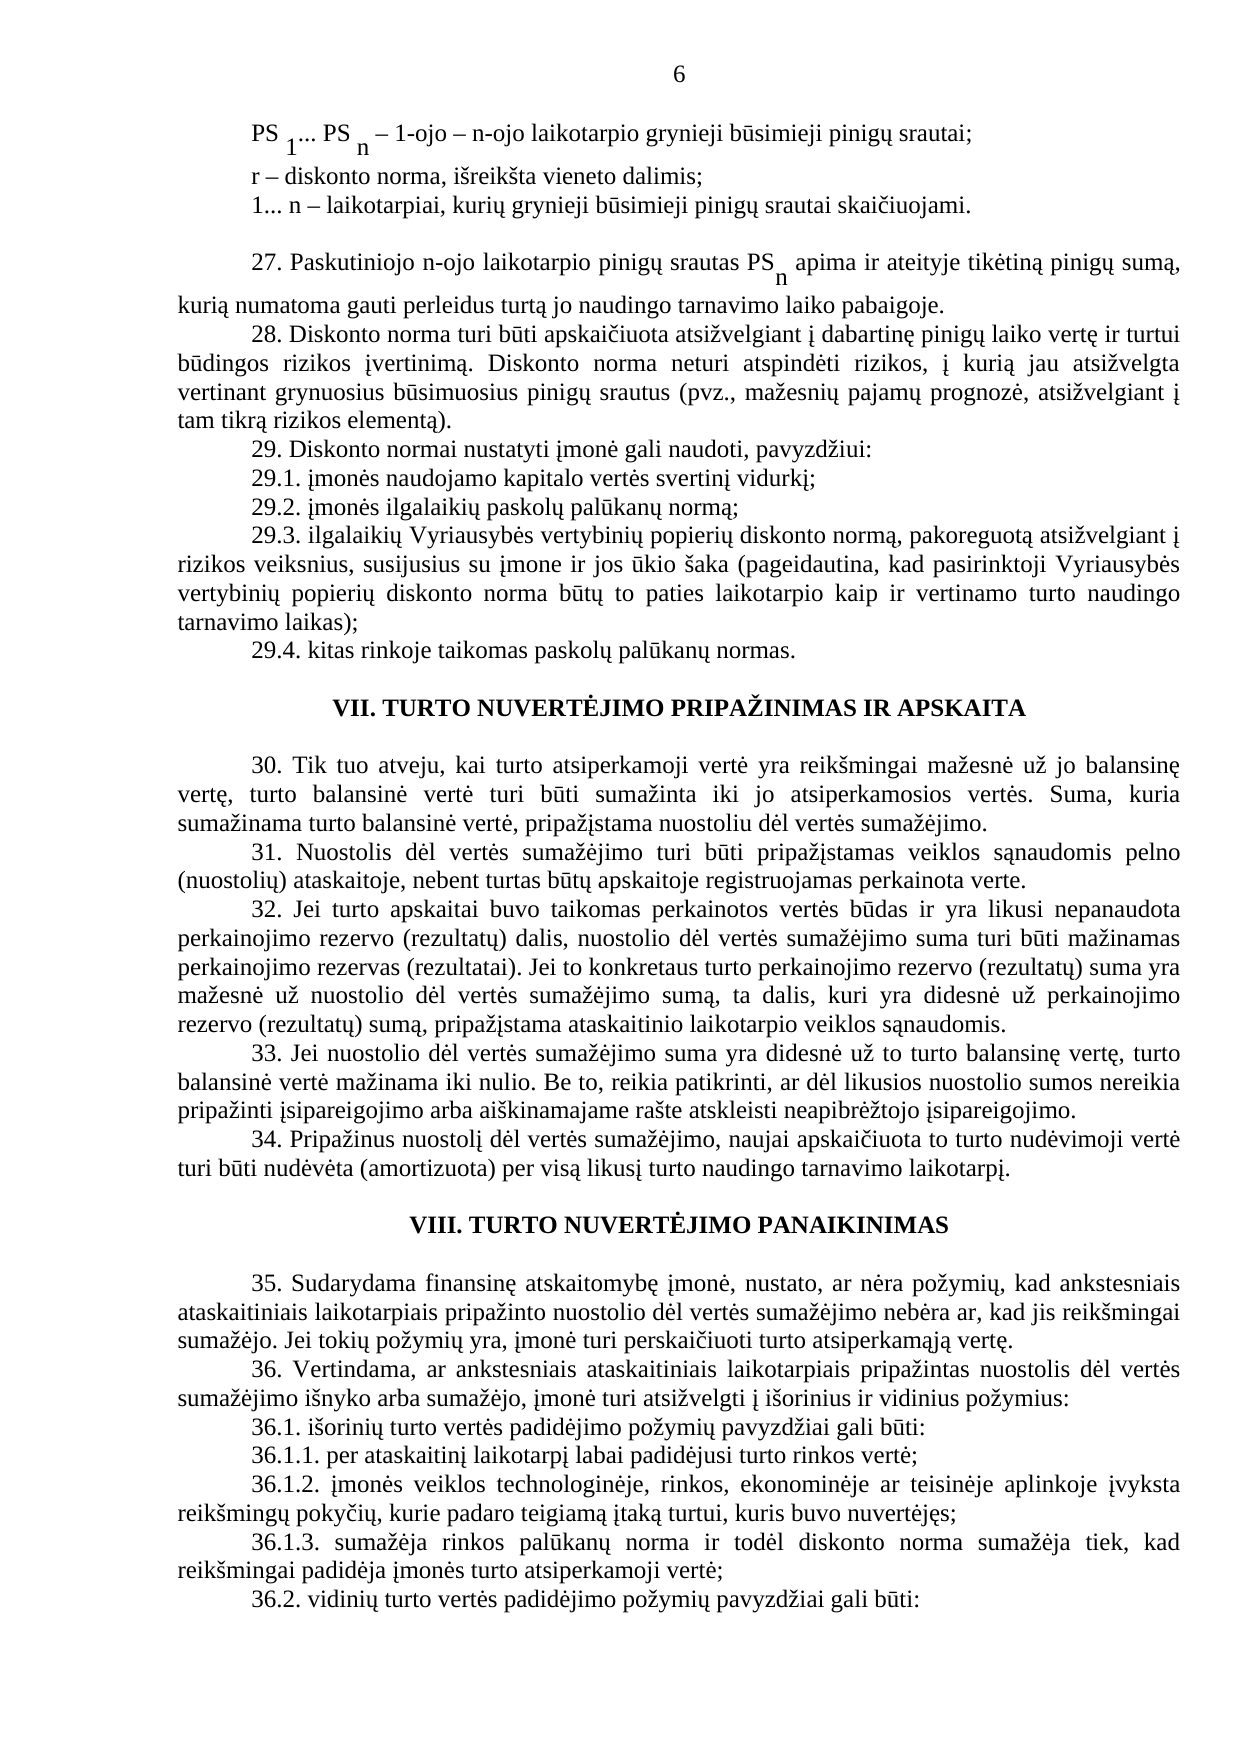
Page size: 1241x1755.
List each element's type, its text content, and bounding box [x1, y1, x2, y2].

text 29.2. įmonės ilgalaikių paskolų palūkanų normą; [177, 492, 1181, 521]
text 36.2. vidinių turto vertės padidėjimo požymių pavyzdžiai gali būti: [177, 1584, 1181, 1613]
text 29.4. kitas rinkoje taikomas paskolų palūkanų normas. [177, 636, 1181, 664]
text 35. Sudarydama finansinę atskaitomybę įmonė, nustato, ar nėra požymių, kad ankstesniais ataskaitiniais laikotarpiais pripažinto nuostolio dėl vertės sumažėjimo nebėra ar, kad jis reikšmingai sumažėjo. Jei tokių požymių yra, įmonė turi perskaičiuoti turto atsiperkamąją vertę. [177, 1268, 1181, 1354]
text 32. Jei turto apskaitai buvo taikomas perkainotos vertės būdas ir yra likusi nepanaudota perkainojimo rezervo (rezultatų) dalis, nuostolio dėl vertės sumažėjimo suma turi būti mažinamas perkainojimo rezervas (rezultatai). Jei to konkretaus turto perkainojimo rezervo (rezultatų) suma yra mažesnė už nuostolio dėl vertės sumažėjimo sumą, ta dalis, kuri yra didesnė už perkainojimo rezervo (rezultatų) sumą, pripažįstama ataskaitinio laikotarpio veiklos sąnaudomis. [177, 894, 1181, 1038]
text VII. TURTO NUVERTĖJIMO pripažinimas ir apskaita [177, 693, 1181, 722]
text 30. Tik tuo atveju, kai turto atsiperkamoji vertė yra reikšmingai mažesnė už jo balansinę vertę, turto balansinė vertė turi būti sumažinta iki jo atsiperkamosios vertės. Suma, kuria sumažinama turto balansinė vertė, pripažįstama nuostoliu dėl vertės sumažėjimo. [177, 751, 1181, 837]
text 29.3. ilgalaikių Vyriausybės vertybinių popierių diskonto normą, pakoreguotą atsižvelgiant į rizikos veiksnius, susijusius su įmone ir jos ūkio šaka (pageidautina, kad pasirinktoji Vyriausybės vertybinių popierių diskonto norma būtų to paties laikotarpio kaip ir vertinamo turto naudingo tarnavimo laikas); [177, 521, 1181, 636]
text r – diskonto norma, išreikšta vieneto dalimis; [177, 161, 1181, 190]
text 36. Vertindama, ar ankstesniais ataskaitiniais laikotarpiais pripažintas nuostolis dėl vertės sumažėjimo išnyko arba sumažėjo, įmonė turi atsižvelgti į išorinius ir vidinius požymius: [177, 1354, 1181, 1412]
text 36.1. išorinių turto vertės padidėjimo požymių pavyzdžiai gali būti: [177, 1412, 1181, 1441]
text 36.1.1. per ataskaitinį laikotarpį labai padidėjusi turto rinkos vertė; [177, 1441, 1181, 1469]
text 29. Diskonto normai nustatyti įmonė gali naudoti, pavyzdžiui: [177, 434, 1181, 463]
text 31. Nuostolis dėl vertės sumažėjimo turi būti pripažįstamas veiklos sąnaudomis pelno (nuostolių) ataskaitoje, nebent turtas būtų apskaitoje registruojamas perkainota verte. [177, 837, 1181, 894]
text 36.1.3. sumažėja rinkos palūkanų norma ir todėl diskonto norma sumažėja tiek, kad reikšmingai padidėja įmonės turto atsiperkamoji vertė; [177, 1527, 1181, 1584]
text 1... n – laikotarpiai, kurių grynieji būsimieji pinigų srautai skaičiuojami. [177, 190, 1181, 219]
text 29.1. įmonės naudojamo kapitalo vertės svertinį vidurkį; [177, 463, 1181, 492]
text VIII. TURTO NUVERTĖJIMO panaikinimas [177, 1211, 1181, 1239]
text 34. Pripažinus nuostolį dėl vertės sumažėjimo, naujai apskaičiuota to turto nudėvimoji vertė turi būti nudėvėta (amortizuota) per visą likusį turto naudingo tarnavimo laikotarpį. [177, 1124, 1181, 1182]
text 28. Diskonto norma turi būti apskaičiuota atsižvelgiant į dabartinę pinigų laiko vertę ir turtui būdingos rizikos įvertinimą. Diskonto norma neturi atspindėti rizikos, į kurią jau atsižvelgta vertinant grynuosius būsimuosius pinigų srautus (pvz., mažesnių pajamų prognozė, atsižvelgiant į tam tikrą rizikos elementą). [177, 319, 1181, 434]
text 27. Paskutiniojo n-ojo laikotarpio pinigų srautas PSn apima ir ateityje tikėtiną pinigų sumą, kurią numatoma gauti perleidus turtą jo naudingo tarnavimo laiko pabaigoje. [177, 247, 1181, 319]
text 33. Jei nuostolio dėl vertės sumažėjimo suma yra didesnė už to turto balansinę vertę, turto balansinė vertė mažinama iki nulio. Be to, reikia patikrinti, ar dėl likusios nuostolio sumos nereikia pripažinti įsipareigojimo arba aiškinamajame rašte atskleisti neapibrėžtojo įsipareigojimo. [177, 1038, 1181, 1124]
text 36.1.2. įmonės veiklos technologinėje, rinkos, ekonominėje ar teisinėje aplinkoje įvyksta reikšmingų pokyčių, kurie padaro teigiamą įtaką turtui, kuris buvo nuvertėjęs; [177, 1469, 1181, 1527]
text PS 1... PS n – 1-ojo – n-ojo laikotarpio grynieji būsimieji pinigų srautai; [177, 118, 1181, 161]
